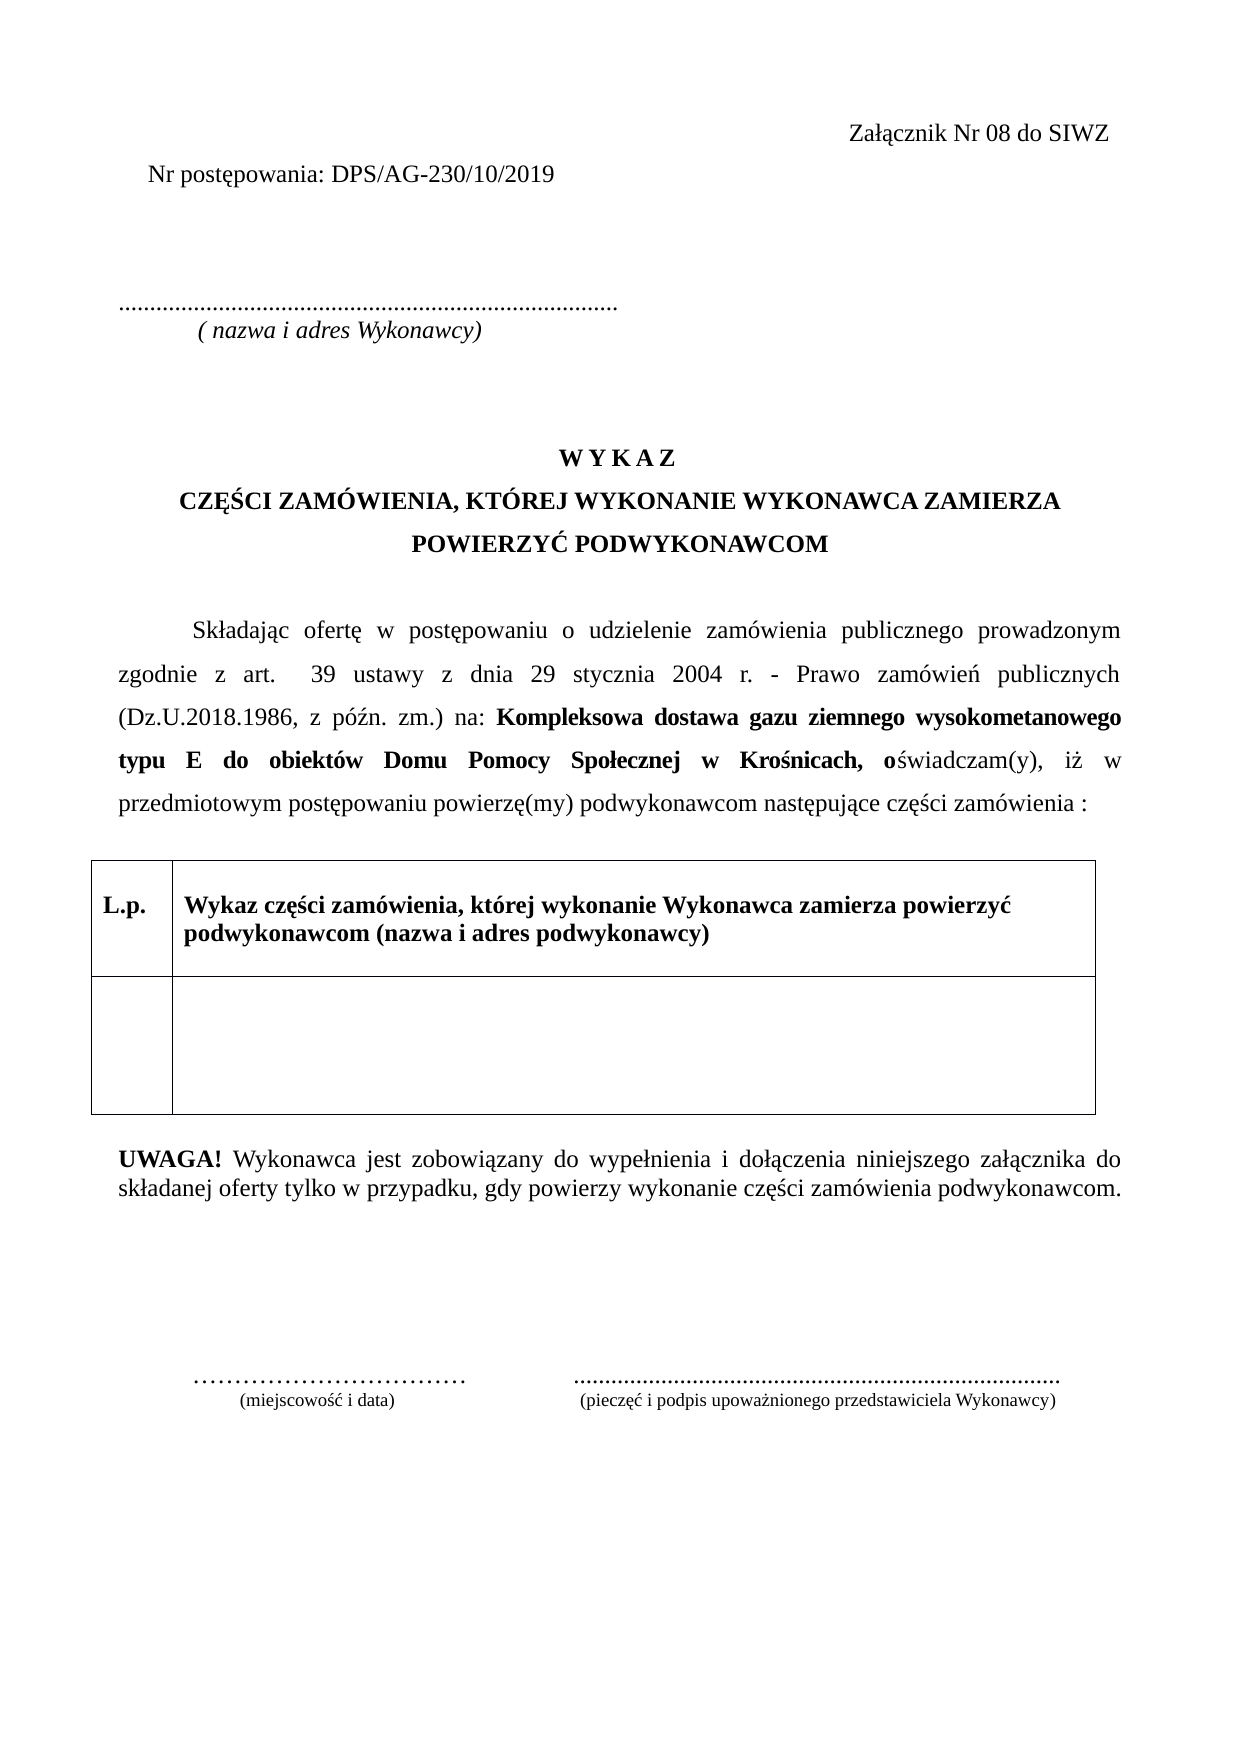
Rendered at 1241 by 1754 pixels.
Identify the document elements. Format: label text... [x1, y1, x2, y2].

text …………………………… .............................................................................. [118, 1360, 1122, 1388]
text ( nazwa i adres Wykonawcy) [148, 316, 1122, 344]
text Nr postępowania: DPS/AG-230/10/2019 [148, 159, 1122, 188]
text Składając ofertę w postępowaniu o udzielenie zamówienia publicznego prowadzonym zgodnie z art. 39 ustawy z dnia 29 stycznia 2004 r. - Prawo zamówień publicznych (Dz.U.2018.1986, z późn. zm.) na: Kompleksowa dostawa gazu ziemnego wysokometanowego typu E do obiektów Domu Pomocy Społecznej w Krośnicach, oświadczam(y), iż w przedmiotowym postępowaniu powierzę(my) podwykonawcom następujące części zamówienia : [118, 616, 1122, 817]
table_header L.p. [92, 861, 172, 976]
table_header Wykaz części zamówienia, której wykonanie Wykonawca zamierza powierzyć podwykonawcom (nazwa i adres podwykonawcy) [173, 861, 1095, 976]
text W Y K A Z [118, 443, 1122, 472]
text CZĘŚCI ZAMÓWIENIA, KTÓREJ WYKONANIE WYKONAWCA ZAMIERZA POWIERZYĆ PODWYKONAWCOM [118, 486, 1122, 558]
text Załącznik Nr 08 do SIWZ [148, 118, 1122, 147]
table_cell [92, 977, 172, 1114]
text UWAGA! Wykonawca jest zobowiązany do wypełnienia i dołączenia niniejszego załącznika do składanej oferty tylko w przypadku, gdy powierzy wykonanie części zamówienia podwykonawcom. [118, 1144, 1122, 1202]
text (miejscowość i data) (pieczęć i podpis upoważnionego przedstawiciela Wykonawcy) [118, 1388, 1122, 1410]
text ................................................................................ [118, 287, 1122, 316]
table_cell [173, 977, 1095, 1114]
